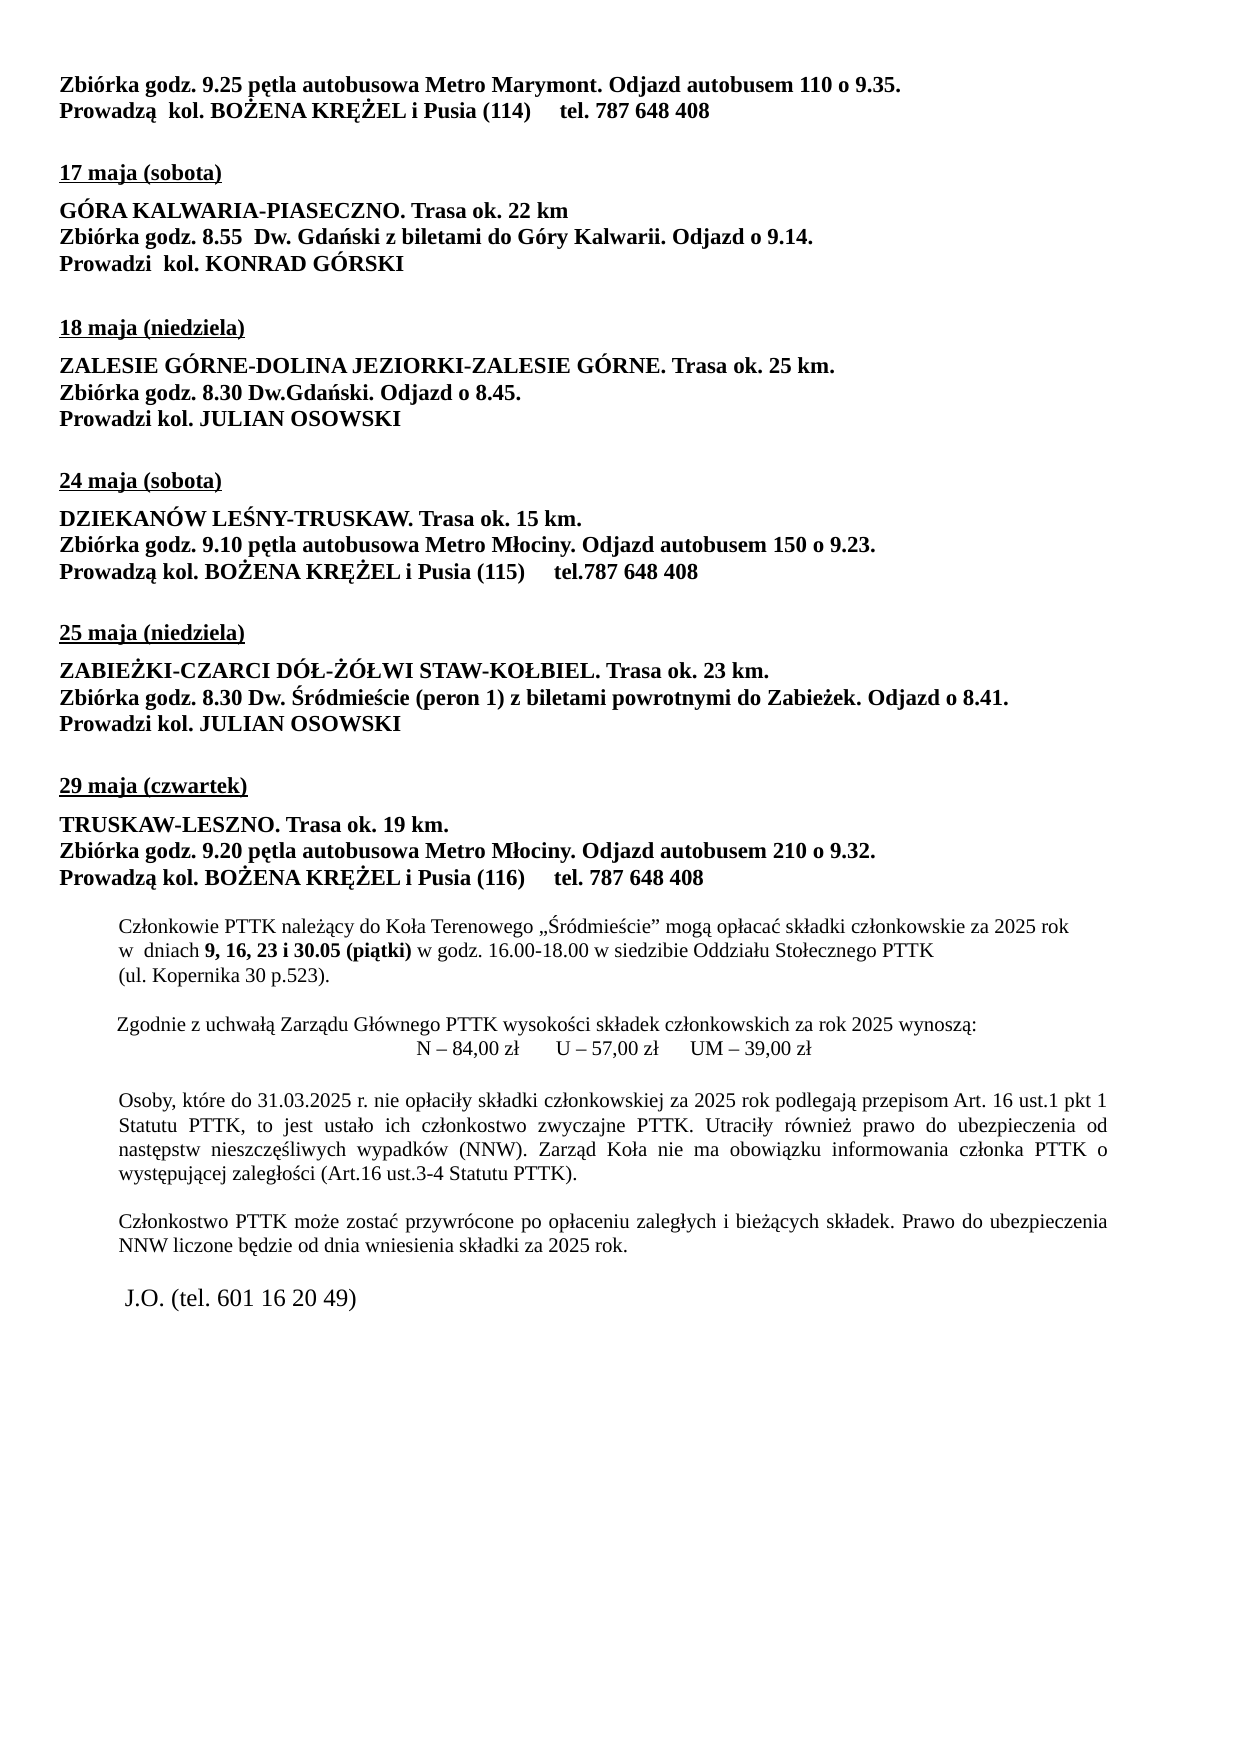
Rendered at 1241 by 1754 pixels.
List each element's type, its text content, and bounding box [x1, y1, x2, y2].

text Członkowie PTTK należący do Koła Terenowego „Śródmieście” mogą opłacać składki członkowskie za 2025 rok w dniach 9, 16, 23 i 30.05 (piątki) w godz. 16.00-18.00 w siedzibie Oddziału Stołecznego PTTK [118, 914, 1074, 962]
text ZALESIE GÓRNE-DOLINA JEZIORKI-ZALESIE GÓRNE. Trasa ok. 25 km. [59, 352, 1095, 379]
text ZABIEŻKI-CZARCI DÓŁ-ŻÓŁWI STAW-KOŁBIEL. Trasa ok. 23 km. [59, 658, 1095, 684]
text Zbiórka godz. 9.20 pętla autobusowa Metro Młociny. Odjazd autobusem 210 o 9.32. [59, 838, 1181, 864]
text Zbiórka godz. 8.30 Dw. Śródmieście (peron 1) z biletami powrotnymi do Zabieżek. Odjazd o 8.41. [59, 684, 1095, 710]
text Zbiórka godz. 8.30 Dw.Gdański. Odjazd o 8.45. [59, 379, 1095, 405]
text Członkostwo PTTK może zostać przywrócone po opłaceniu zaległych i bieżących składek. Prawo do ubezpieczenia NNW liczone będzie od dnia wniesienia składki za 2025 rok. [118, 1209, 1109, 1257]
text Prowadzą kol. BOŻENA KRĘŻEL i Pusia (114) tel. 787 648 408 [59, 97, 1181, 123]
text 25 maja (niedziela) [59, 619, 1095, 646]
text Prowadzi kol. JULIAN OSOWSKI [59, 405, 1181, 431]
text Zgodnie z uchwałą Zarządu Głównego PTTK wysokości składek członkowskich za rok 2025 wynoszą: [59, 1012, 1110, 1036]
text GÓRA KALWARIA-PIASECZNO. Trasa ok. 22 km [59, 197, 1181, 223]
text J.O. (tel. 601 16 20 49) [118, 1283, 1109, 1312]
text Prowadzą kol. BOŻENA KRĘŻEL i Pusia (116) tel. 787 648 408 [59, 864, 1074, 890]
text N – 84,00 zł U – 57,00 zł UM – 39,00 zł [118, 1036, 1109, 1060]
text 29 maja (czwartek) [59, 772, 1095, 799]
text DZIEKANÓW LEŚNY-TRUSKAW. Trasa ok. 15 km. [59, 505, 1181, 531]
text (ul. Kopernika 30 p.523). [118, 962, 1074, 987]
text TRUSKAW-LESZNO. Trasa ok. 19 km. [59, 811, 1181, 837]
text 24 maja (sobota) [59, 467, 1181, 493]
text Prowadzi kol. JULIAN OSOWSKI [59, 710, 1181, 737]
text Prowadzą kol. BOŻENA KRĘŻEL i Pusia (115) tel.787 648 408 [59, 558, 1095, 584]
text Osoby, które do 31.03.2025 r. nie opłaciły składki członkowskiej za 2025 rok podlegają przepisom Art. 16 ust.1 pkt 1 Statutu PTTK, to jest ustało ich członkostwo zwyczajne PTTK. Utraciły również prawo do ubezpieczenia od następstw nieszczęśliwych wypadków (NNW). Zarząd Koła nie ma obowiązku informowania członka PTTK o występującej zaległości (Art.16 ust.3-4 Statutu PTTK). [118, 1088, 1109, 1185]
text Zbiórka godz. 8.55 Dw. Gdański z biletami do Góry Kalwarii. Odjazd o 9.14. [59, 223, 1181, 250]
text Zbiórka godz. 9.10 pętla autobusowa Metro Młociny. Odjazd autobusem 150 o 9.23. [59, 531, 1181, 558]
text 17 maja (sobota) [59, 159, 1181, 185]
text 18 maja (niedziela) [59, 314, 1181, 341]
text Zbiórka godz. 9.25 pętla autobusowa Metro Marymont. Odjazd autobusem 110 o 9.35. [59, 71, 1095, 97]
text Prowadzi kol. KONRAD GÓRSKI [59, 250, 1095, 276]
